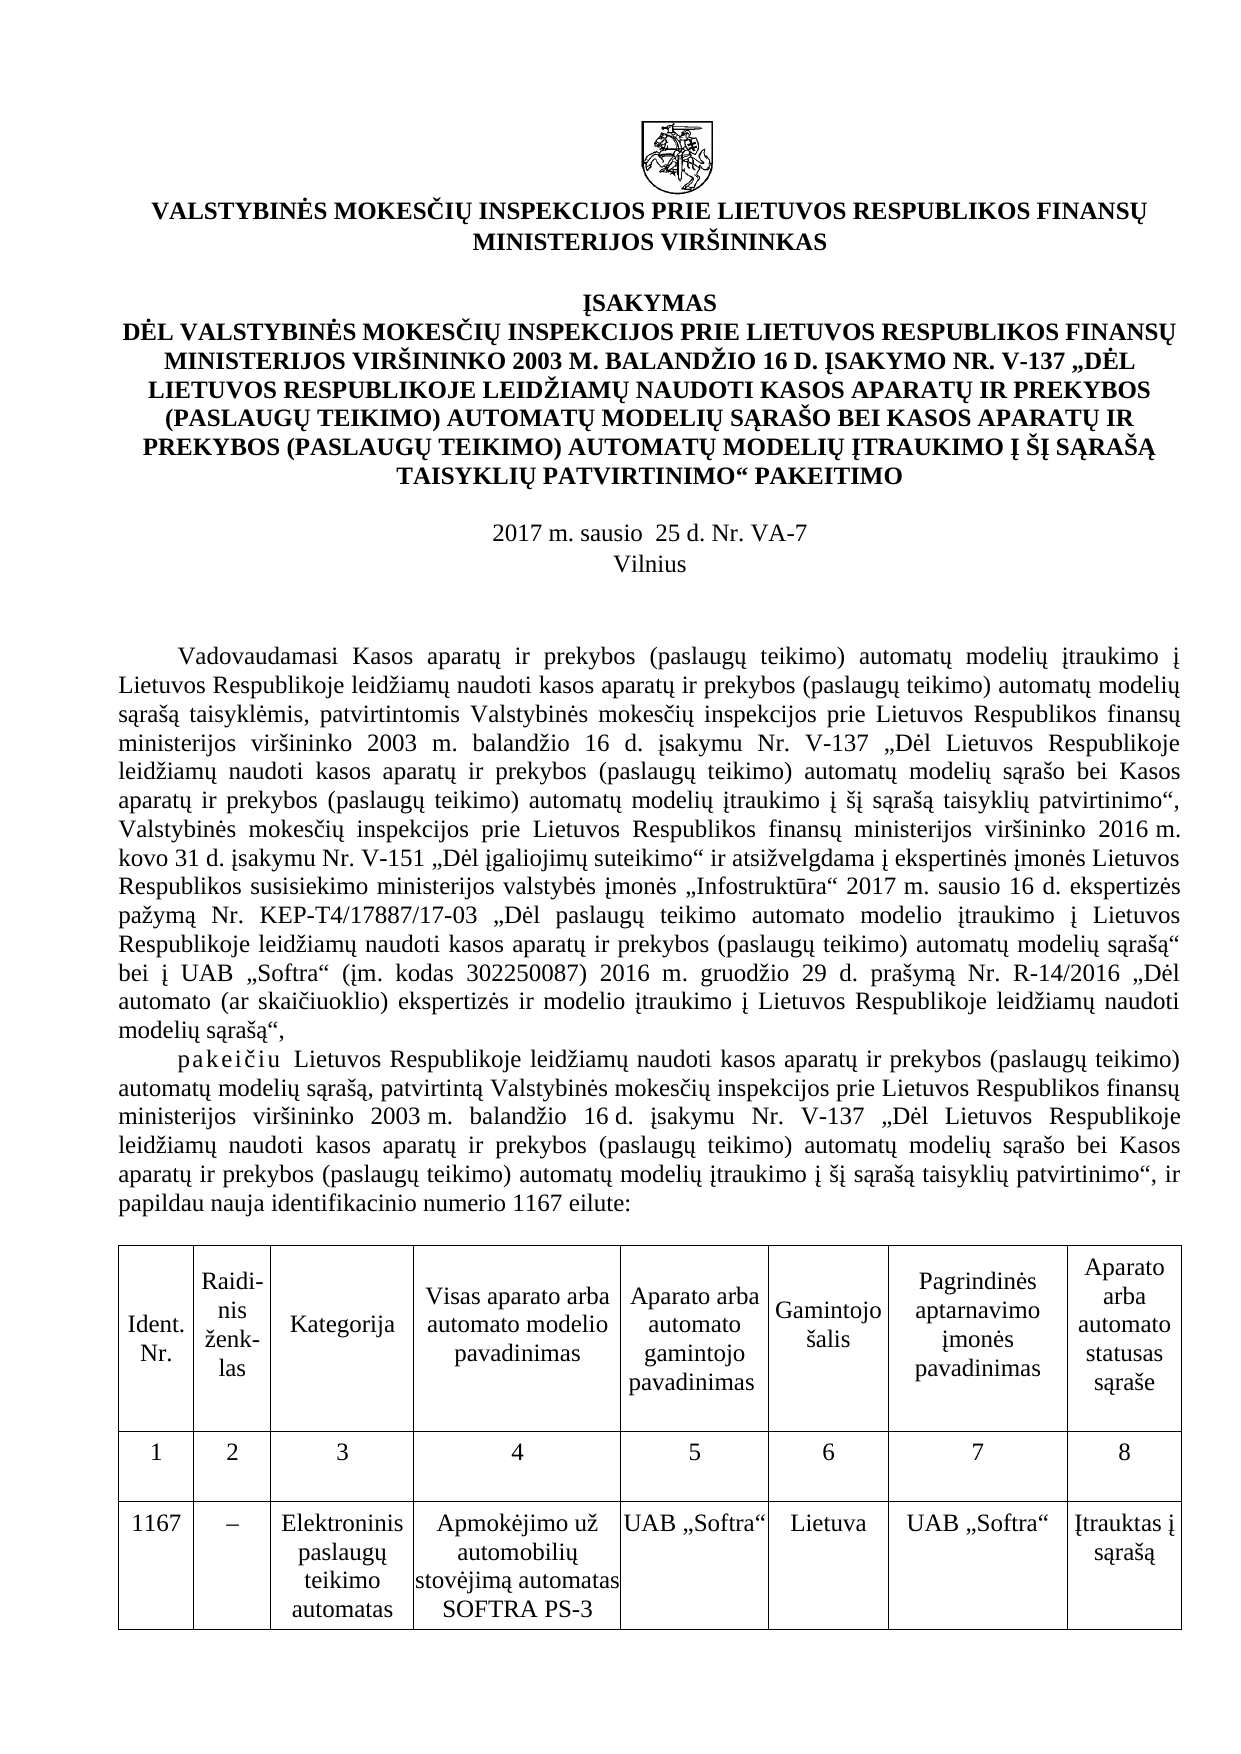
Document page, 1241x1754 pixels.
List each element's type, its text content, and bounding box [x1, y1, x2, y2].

table_cell UAB „Softra“ [621, 1502, 768, 1629]
table_cell 7 [889, 1432, 1067, 1501]
text Vadovaudamasi Kasos aparatų ir prekybos (paslaugų teikimo) automatų modelių įtraukimo į Lietuvos Respublikoje leidžiamų naudoti kasos aparatų ir prekybos (paslaugų teikimo) automatų modelių sąrašą taisyklėmis, patvirtintomis Valstybinės mokesčių inspekcijos prie Lietuvos Respublikos finansų ministerijos viršininko 2003 m. balandžio 16 d. įsakymu Nr. V-137 „Dėl Lietuvos Respublikoje leidžiamų naudoti kasos aparatų ir prekybos (paslaugų teikimo) automatų modelių sąrašo bei Kasos aparatų ir prekybos (paslaugų teikimo) automatų modelių įtraukimo į šį sąrašą taisyklių patvirtinimo“, Valstybinės mokesčių inspekcijos prie Lietuvos Respublikos finansų ministerijos viršininko 2016 m. kovo 31 d. įsakymu Nr. V-151 „Dėl įgaliojimų suteikimo“ ir atsižvelgdama į ekspertinės įmonės Lietuvos Respublikos susisiekimo ministerijos valstybės įmonės „Infostruktūra“ 2017 m. sausio 16 d. ekspertizės pažymą Nr. KEP-T4/17887/17-03 „Dėl paslaugų teikimo automato modelio įtraukimo į Lietuvos Respublikoje leidžiamų naudoti kasos aparatų ir prekybos (paslaugų teikimo) automatų modelių sąrašą“ bei į UAB „Softra“ (įm. kodas 302250087) 2016 m. gruodžio 29 d. prašymą Nr. R-14/2016 „Dėl automato (ar skaičiuoklio) ekspertizės ir modelio įtraukimo į Lietuvos Respublikoje leidžiamų naudoti modelių sąrašą“, [118, 641, 1181, 1044]
table_header Aparato arba automato statusas sąraše [1068, 1246, 1181, 1431]
table_header Gamintojo šalis [769, 1246, 888, 1431]
table_cell 1167 [119, 1502, 193, 1629]
table_header Raidi-nis ženk- las [194, 1246, 270, 1431]
table_header Pagrindinės aptarnavimo įmonės pavadinimas [889, 1246, 1067, 1431]
table_header Kategorija [271, 1246, 413, 1431]
text Vilnius [118, 549, 1181, 578]
table_cell Lietuva [769, 1502, 888, 1629]
table_cell 4 [414, 1432, 620, 1501]
table_cell 8 [1068, 1432, 1181, 1501]
text 2017 m. sausio 25 d. Nr. VA-7 [118, 518, 1181, 547]
table_cell 5 [621, 1432, 768, 1501]
table_header Visas aparato arba automato modelio pavadinimas [414, 1246, 620, 1431]
table_cell Įtrauktas į sąrašą [1068, 1502, 1181, 1629]
text VALSTYBINĖS MOKESČIŲ INSPEKCIJOS PRIE LIETUVOS RESPUBLIKOS FINANSŲ MINISTERIJOS VIRŠININKAS [118, 196, 1181, 256]
text ĮSAKYMAS [118, 288, 1181, 317]
table_cell – [194, 1502, 270, 1629]
text pakeičiu Lietuvos Respublikoje leidžiamų naudoti kasos aparatų ir prekybos (paslaugų teikimo) automatų modelių sąrašą, patvirtintą Valstybinės mokesčių inspekcijos prie Lietuvos Respublikos finansų ministerijos viršininko 2003 m. balandžio 16 d. įsakymu Nr. V-137 „Dėl Lietuvos Respublikoje leidžiamų naudoti kasos aparatų ir prekybos (paslaugų teikimo) automatų modelių sąrašo bei Kasos aparatų ir prekybos (paslaugų teikimo) automatų modelių įtraukimo į šį sąrašą taisyklių patvirtinimo“, ir papildau nauja identifikacinio numerio 1167 eilute: [118, 1044, 1181, 1216]
table_cell 1 [119, 1432, 193, 1501]
table_header Ident. Nr. [119, 1246, 193, 1431]
table_cell UAB „Softra“ [889, 1502, 1067, 1629]
table_cell Elektroninis paslaugų teikimo automatas [271, 1502, 413, 1629]
table_cell Apmokėjimo už automobilių stovėjimą automatas SOFTRA PS-3 [414, 1502, 620, 1629]
table_cell 3 [271, 1432, 413, 1501]
table_header Aparato arba automato gamintojo pavadinimas [621, 1246, 768, 1431]
table_cell 2 [194, 1432, 270, 1501]
text DĖL VALSTYBINĖS MOKESČIŲ INSPEKCIJOS PRIE LIETUVOS RESPUBLIKOS FINANSŲ MINISTERIJOS VIRŠININKO 2003 M. BALANDŽIO 16 D. ĮSAKYMO NR. V-137 „DĖL LIETUVOS RESPUBLIKOJE LEIDŽIAMŲ NAUDOTI KASOS APARATŲ IR PREKYBOS (PASLAUGŲ TEIKIMO) AUTOMATŲ MODELIŲ SĄRAŠO BEI KASOS APARATŲ IR PREKYBOS (PASLAUGŲ TEIKIMO) AUTOMATŲ MODELIŲ ĮTRAUKIMO Į ŠĮ SĄRAŠĄ TAISYKLIŲ PATVIRTINIMO“ PAKEITIMO [118, 317, 1181, 490]
table_cell 6 [769, 1432, 888, 1501]
